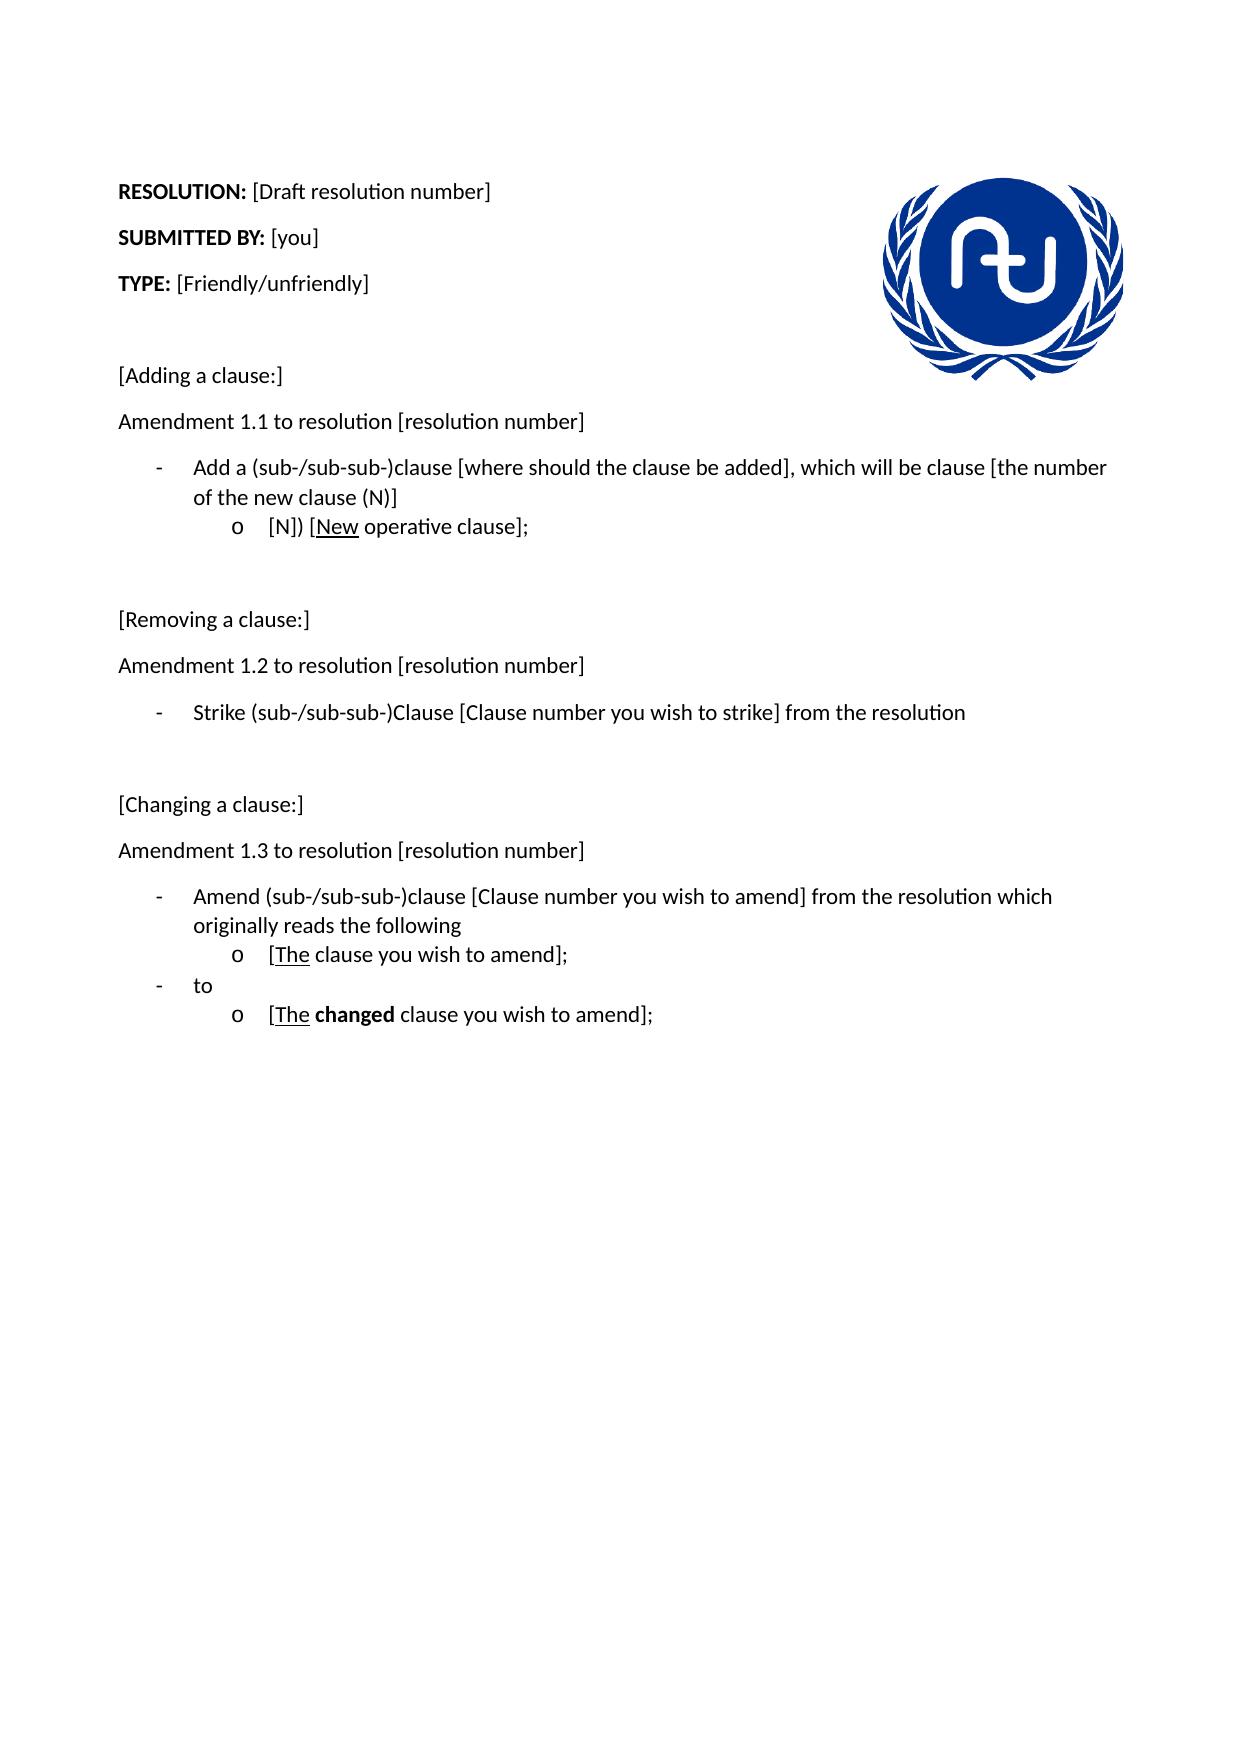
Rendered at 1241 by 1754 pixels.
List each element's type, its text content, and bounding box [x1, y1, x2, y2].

text TYPE: [Friendly/unfriendly] [118, 269, 882, 297]
list Amend (sub-/sub-sub-)clause [Clause number you wish to amend] from the resolution which originally reads the following [156, 882, 1122, 939]
list Add a (sub-/sub-sub-)clause [where should the clause be added], which will be clause [the number of the new clause (N)] [156, 453, 1122, 511]
list [The clause you wish to amend]; [231, 941, 1122, 970]
text [Removing a clause:] [118, 606, 1122, 633]
list to [156, 971, 1122, 999]
text RESOLUTION: [Draft resolution number] [118, 177, 882, 205]
text Amendment 1.2 to resolution [resolution number] [118, 652, 1122, 679]
text [Changing a clause:] [118, 790, 1122, 818]
list [The changed clause you wish to amend]; [231, 1001, 1122, 1030]
list Strike (sub-/sub-sub-)Clause [Clause number you wish to strike] from the resolution [156, 698, 1122, 726]
text Amendment 1.3 to resolution [resolution number] [118, 836, 1122, 864]
text Amendment 1.1 to resolution [resolution number] [118, 407, 1122, 435]
text SUBMITTED BY: [you] [118, 223, 882, 251]
list [N]) [New operative clause]; [231, 512, 1122, 541]
text [Adding a clause:] [118, 361, 1122, 389]
